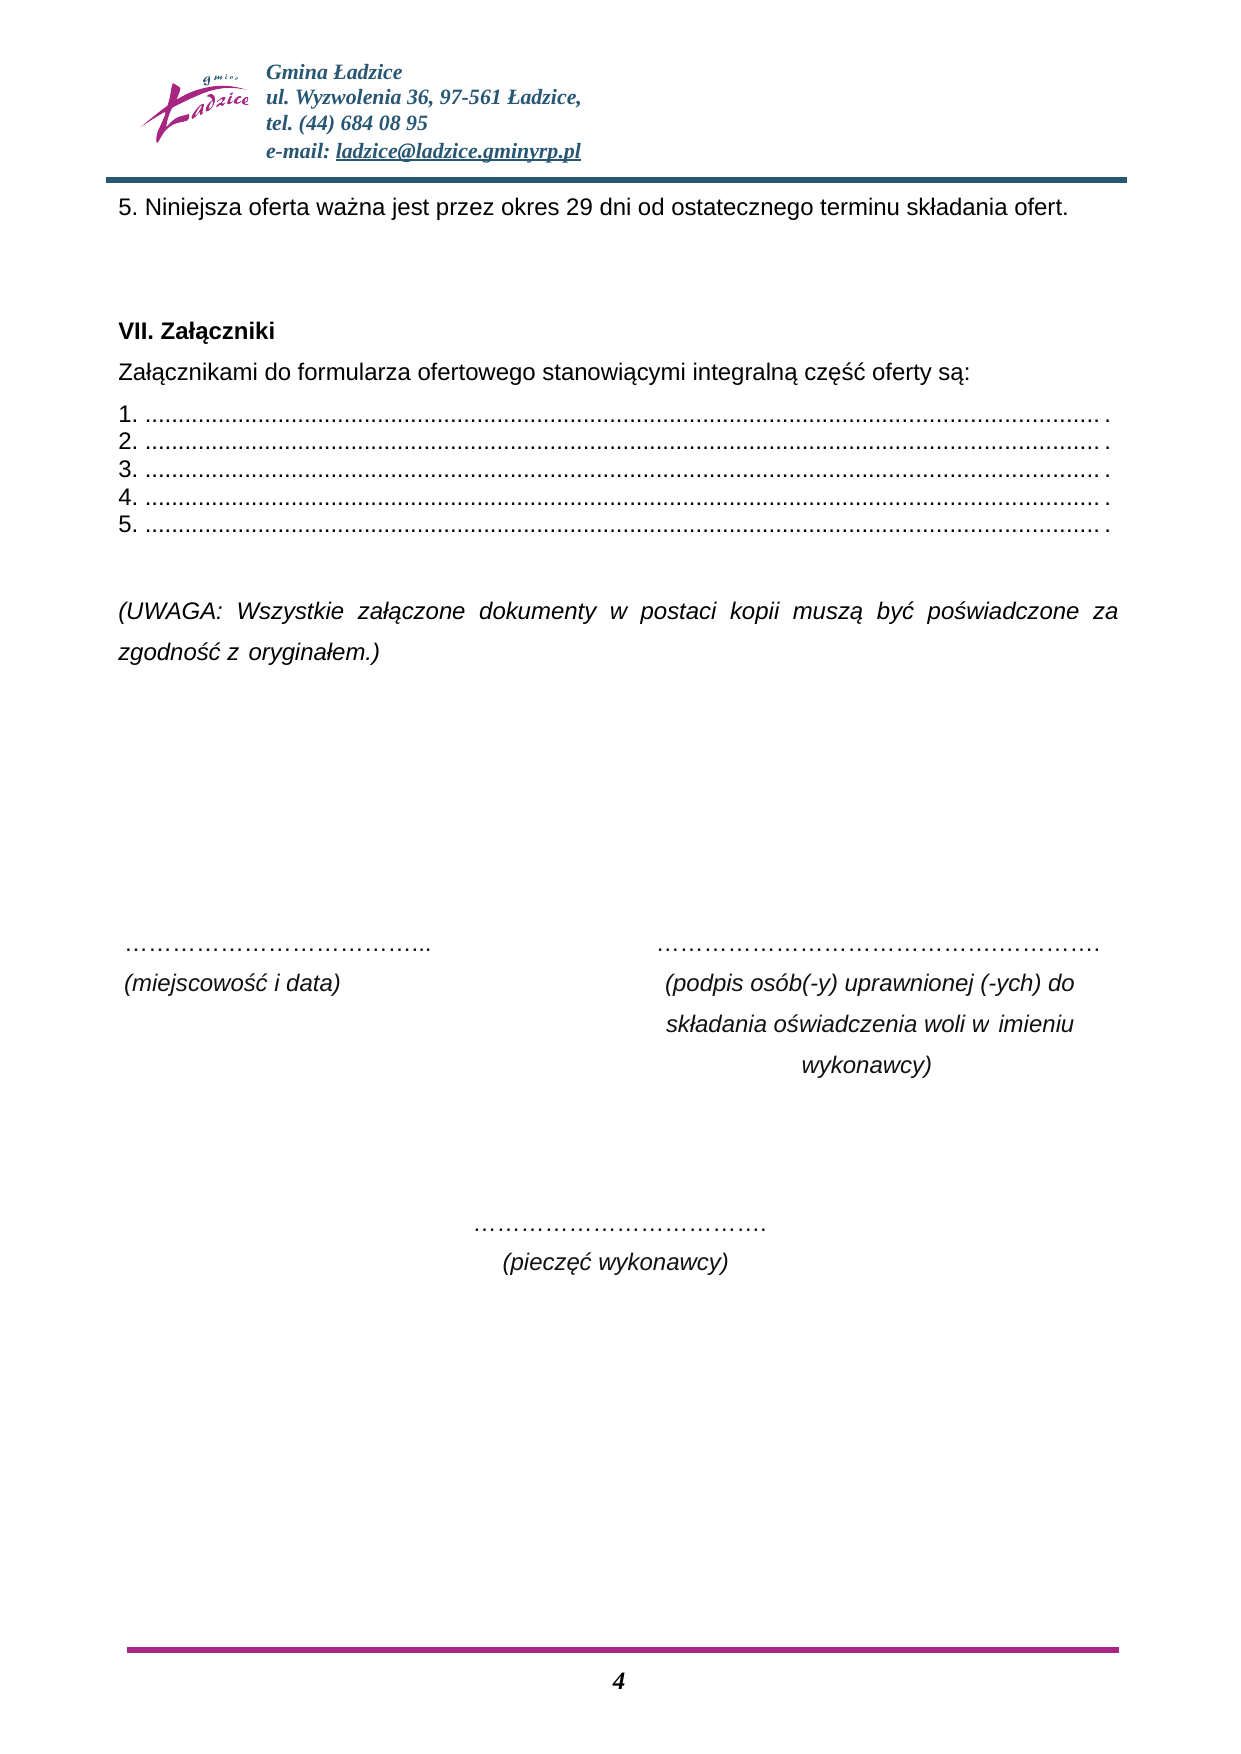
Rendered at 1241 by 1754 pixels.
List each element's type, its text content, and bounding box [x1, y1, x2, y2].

text 1. . [118, 400, 1122, 427]
text 5. Niniejsza oferta ważna jest przez okres 29 dni od ostatecznego terminu składania ofert. [118, 193, 1122, 221]
table_cell ………………………………. [118, 1085, 1122, 1242]
picture [138, 74, 250, 143]
text 3. . [118, 455, 1122, 482]
text Załącznikami do formularza ofertowego stanowiącymi integralną część oferty są: [118, 358, 1122, 386]
text 2. . [118, 427, 1122, 455]
text 4. . [118, 482, 1122, 510]
text VII. Załączniki [118, 317, 1122, 344]
table_cell (podpis osób(-y) uprawnionej (-ych) do składania oświadczenia woli w imieniu wykonawcy) [620, 963, 1122, 1084]
table_header ………………………………... [118, 810, 620, 963]
table_cell (pieczęć wykonawcy) [118, 1242, 1122, 1281]
text 5. . [118, 510, 1122, 538]
table_header …………………………………….…………. [620, 810, 1122, 963]
text (UWAGA: Wszystkie załączone dokumenty w postaci kopii muszą być poświadczone za zgodność z oryginałem.) [118, 597, 1122, 666]
table_cell (miejscowość i data) [118, 963, 620, 1084]
